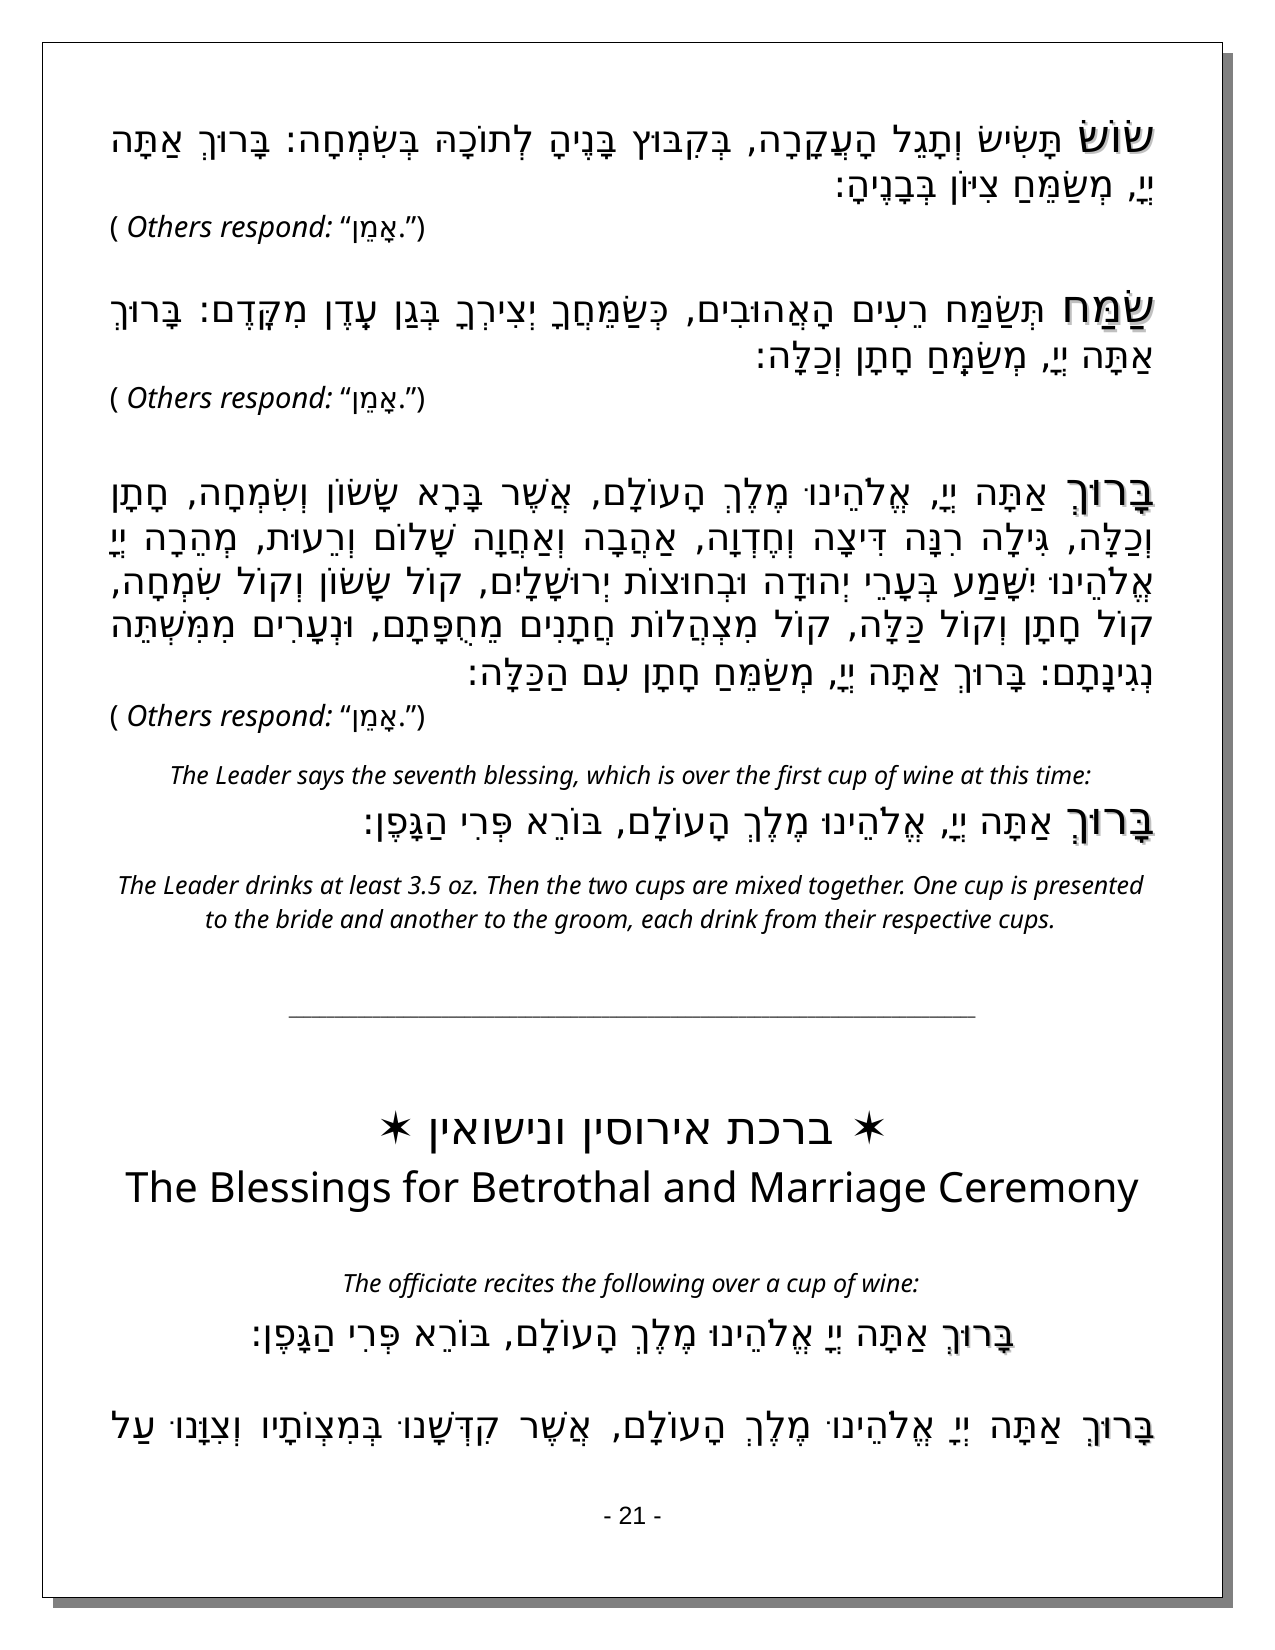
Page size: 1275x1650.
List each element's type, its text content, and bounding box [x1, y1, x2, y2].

text בָּרוּךְ אַתָּה יְיָ, אֱלֹהֵינוּ מֶלֶךְ הָעוֹלָם, אֲשֶׁר בָּרָא שָׂשׂוֹן וְשִׂמְחָה, חָתָן וְכַלָּה, גִּילָה רִנָּה דִּיצָה וְחֶדְוָה, אַהֲבָה וְאַחֲוָה שָׁלוֹם וְרֵעוּת, מְהֵרָה יְיָ אֱלֹהֵינוּ יִשָּׁמַע בְּעָרֵי יְהוּדָה וּבְחוּצוֹת יְרוּשָׁלָיִם, קוֹל שָׂשׂוֹן וְקוֹל שִׂמְחָה, קוֹל חָתָן וְקוֹל כַּלָּה, קוֹל מִצְהֲלוֹת חֲתָנִים מֵחֻפָּתָם, וּנְעָרִים מִמִּשְׁתֵּה נְגִינָתָם: בָּרוּךְ אַתָּה יְיָ, מְשַׂמֵּחַ חָתָן עִם הַכַּלָּה: [109, 462, 1155, 695]
text ( Others respond: “אָמֵן.”) [109, 377, 1155, 417]
text __________________________________________________________________________________________ [181, 997, 1083, 1020]
text The Leader says the seventh blessing, which is over the first cup of wine at this time: [109, 758, 1155, 792]
text ✶ ברכת אירוסין ונישואין ✶ [109, 1095, 1155, 1157]
text The Leader drinks at least 3.5 oz. Then the two cups are mixed together. One cup is presented to the bride and another to the groom, each drink from their respective cups. [109, 868, 1155, 936]
text שַׂמַּח תְּשַׂמַּח רֵעִים הָאֲהוּבִים, כְּשַׂמֵּחֲךָ יְצִירְךָ בְּגַן עֵֽדֶן מִקֶּֽדֶם: בָּרוּךְ אַתָּה יְיָ, מְשַׂמֵּֽחַ חָתָן וְכַלָּה: [109, 280, 1155, 377]
text בָּרוּךְ אַתָּה יְיָ אֱלֹהֵינוּ מֶלֶךְ הָעוֹלָם, אֲשֶׁר קִדְּשָׁנוּ בְּמִצְוֹתָיו וְצִוָּנוּ עַל [109, 1403, 1155, 1447]
text ( Others respond: “אָמֵן.”) [109, 695, 1155, 735]
text שׂוֹשׂ תָּשִׂישׂ וְתָגֵל הָעֲקָרָה, בְּקִבּוּץ בָּנֶיהָ לְתוֹכָהּ בְּשִׂמְחָה: בָּרוּךְ אַתָּה יְיָ, מְשַׂמֵּחַ צִיּוֹן בְּבָנֶיהָ: [109, 109, 1155, 207]
text The officiate recites the following over a cup of wine: [109, 1265, 1155, 1299]
text ( Others respond: “אָמֵן.”) [109, 207, 1155, 246]
text The Blessings for Betrothal and Marriage Ceremony [109, 1157, 1155, 1214]
text בָּרוּךְ אַתָּה יְיָ, אֱלֹהֵינוּ מֶלֶךְ הָעוֹלָם, בּוֹרֵא פְּרִי הַגָּפֶן: [109, 792, 1155, 845]
text בָּרוּךְ אַתָּה יְיָ אֱלֹהֵינוּ מֶלֶךְ הָעוֹלָם, בּוֹרֵא פְּרִי הַגָּפֶן: [109, 1312, 1155, 1356]
